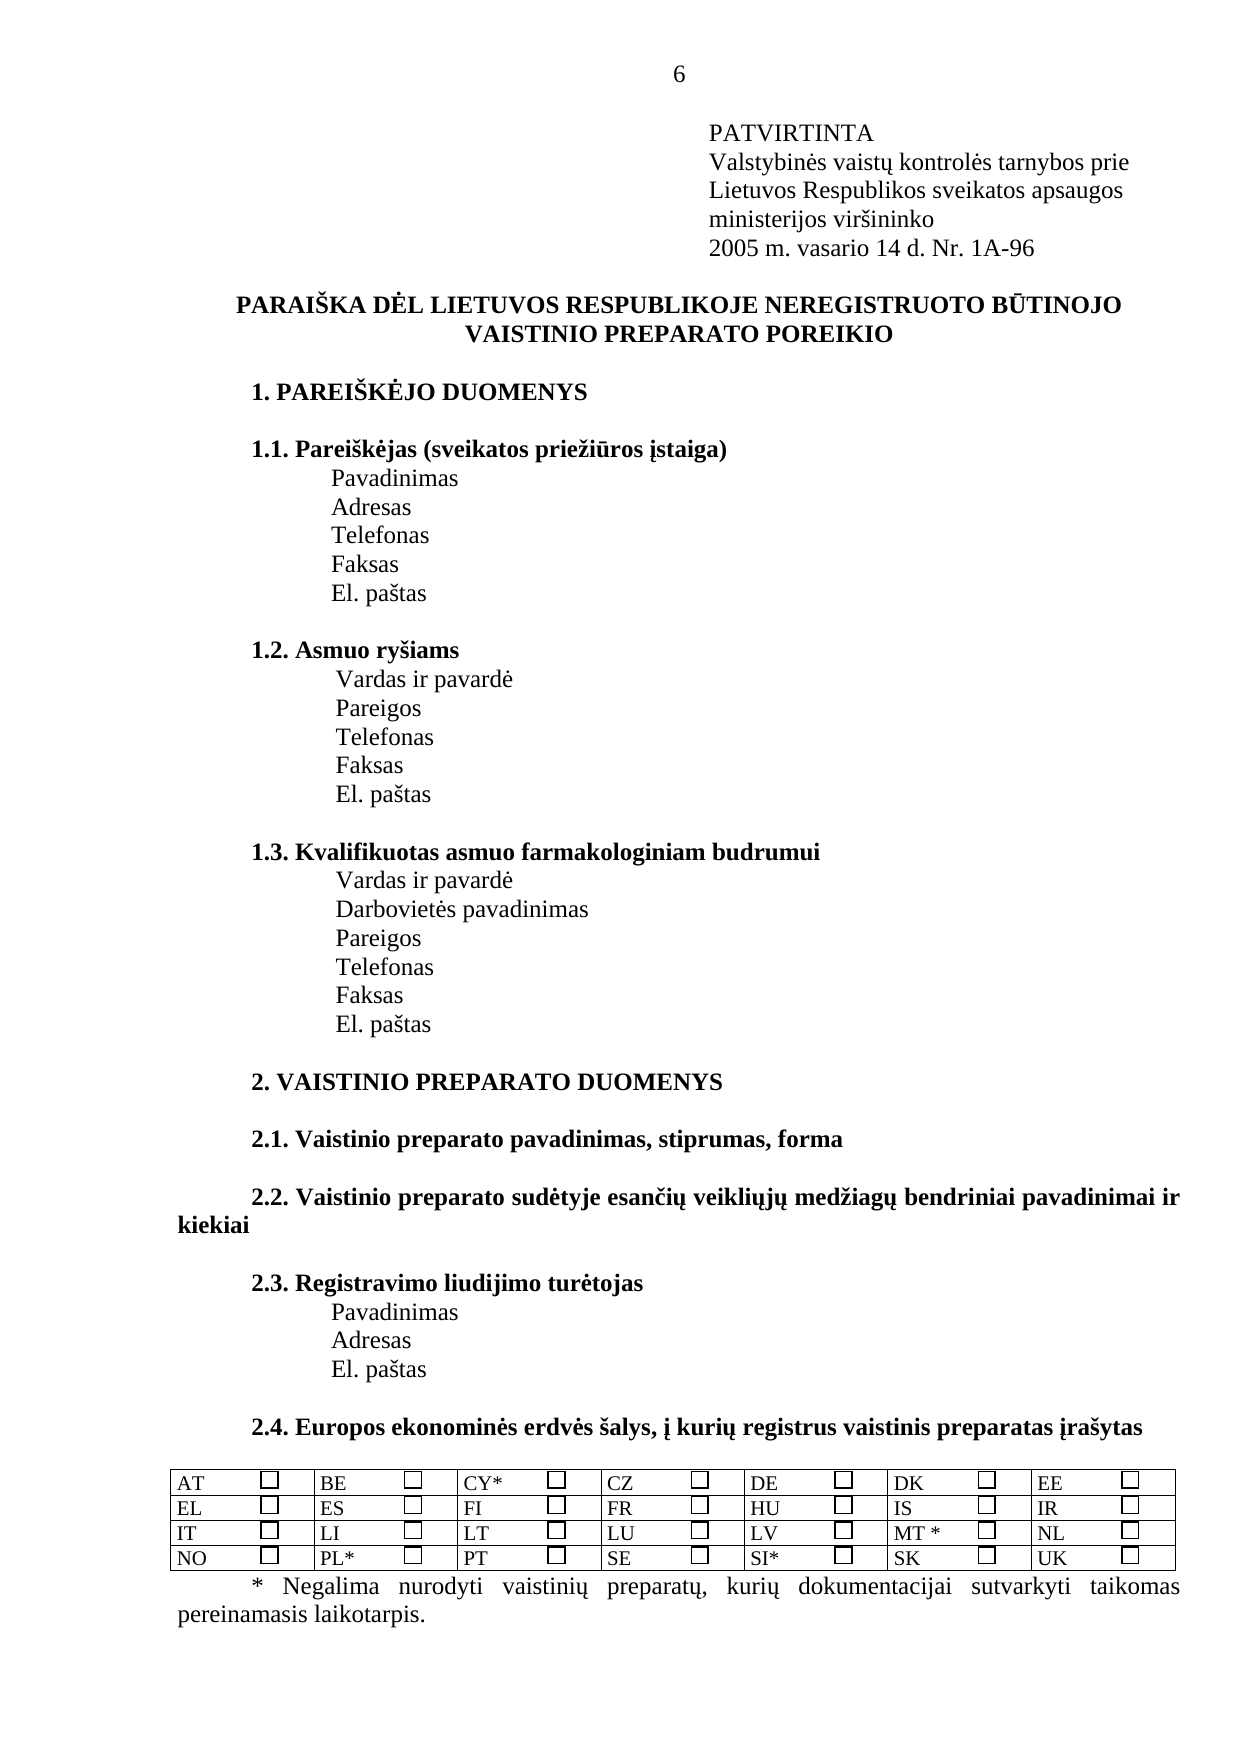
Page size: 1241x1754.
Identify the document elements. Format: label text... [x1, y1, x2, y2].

table_header [254, 1470, 314, 1494]
table_header AT [171, 1470, 254, 1494]
table_cell [254, 1496, 314, 1519]
text PARAIŠKA DĖL LIETUVOS RESPUBLIKOJE NEREGISTRUOTO BŪTINOJO VAISTINIO PREPARATO POREIKIO [177, 291, 1181, 348]
table_cell [828, 1496, 887, 1519]
text 1.3. Kvalifikuotas asmuo farmakologiniam budrumui [177, 837, 1181, 866]
table_cell NL [1032, 1521, 1114, 1545]
table_cell LU [602, 1521, 684, 1545]
table_cell [971, 1521, 1031, 1545]
table_cell [1114, 1546, 1175, 1570]
text Adresas [257, 1326, 1181, 1354]
text Lietuvos Respublikos sveikatos apsaugos [177, 176, 1181, 204]
text 2.1. Vaistinio preparato pavadinimas, stiprumas, forma [177, 1124, 1181, 1153]
table_cell IR [1032, 1496, 1114, 1519]
table_cell [684, 1546, 744, 1570]
table_cell [541, 1521, 601, 1545]
table_cell FR [602, 1496, 684, 1519]
table_cell SE [602, 1546, 684, 1570]
table_cell [397, 1521, 457, 1545]
table_cell [828, 1546, 887, 1570]
table_header [397, 1470, 457, 1494]
table_header BE [315, 1470, 397, 1494]
table_cell FI [458, 1496, 541, 1519]
table_cell [971, 1546, 1031, 1570]
text 2.3. Registravimo liudijimo turėtojas [177, 1268, 1181, 1297]
table_cell UK [1032, 1546, 1114, 1570]
table_cell [397, 1496, 457, 1519]
table_cell LT [458, 1521, 541, 1545]
table_cell SK [888, 1546, 971, 1570]
text ministerijos viršininko [177, 204, 1181, 233]
table_cell [254, 1546, 314, 1570]
table_header [971, 1470, 1031, 1494]
table_cell [684, 1521, 744, 1545]
table_cell HU [745, 1496, 827, 1519]
table_cell PL* [315, 1546, 397, 1570]
table_cell [541, 1496, 601, 1519]
text Pavadinimas [257, 1297, 1181, 1326]
text Darbovietės pavadinimas [262, 894, 1181, 923]
text Pareigos [262, 923, 1181, 952]
text Vardas ir pavardė [262, 866, 1181, 894]
text El. paštas [257, 1354, 1181, 1383]
text * Negalima nurodyti vaistinių preparatų, kurių dokumentacijai sutvarkyti taikomas pereinamasis laikotarpis. [177, 1571, 1181, 1628]
table_cell ES [315, 1496, 397, 1519]
table_header DE [745, 1470, 827, 1494]
text Vardas ir pavardė [262, 664, 1181, 693]
text Faksas [262, 981, 1181, 1009]
table_cell IS [888, 1496, 971, 1519]
table_cell LV [745, 1521, 827, 1545]
table_cell EL [171, 1496, 254, 1519]
text El. paštas [262, 1009, 1181, 1038]
text 1. PAREIŠKĖJO DUOMENYS [177, 377, 1181, 406]
text Telefonas [257, 521, 1181, 549]
text 2.4. Europos ekonominės erdvės šalys, į kurių registrus vaistinis preparatas įrašytas [177, 1412, 1181, 1441]
table_cell MT * [888, 1521, 971, 1545]
text Faksas [262, 751, 1181, 779]
text Valstybinės vaistų kontrolės tarnybos prie [177, 147, 1181, 176]
table_cell IT [171, 1521, 254, 1545]
table_cell SI* [745, 1546, 827, 1570]
text 2. VAISTINIO PREPARATO DUOMENYS [177, 1067, 1181, 1096]
table_header [684, 1470, 744, 1494]
table_cell [254, 1521, 314, 1545]
text 1.2. Asmuo ryšiams [177, 636, 1181, 664]
text El. paštas [262, 779, 1181, 808]
table_cell [1114, 1496, 1175, 1519]
table_header DK [888, 1470, 971, 1494]
text Adresas [257, 492, 1181, 521]
table_cell [971, 1496, 1031, 1519]
text Telefonas [262, 952, 1181, 981]
table_header [828, 1470, 887, 1494]
table_cell [541, 1546, 601, 1570]
text 1.1. Pareiškėjas (sveikatos priežiūros įstaiga) [177, 434, 1181, 463]
text Telefonas [262, 722, 1181, 751]
table_header CY* [458, 1470, 541, 1494]
table_header CZ [602, 1470, 684, 1494]
text Pavadinimas [257, 463, 1181, 492]
table_cell PT [458, 1546, 541, 1570]
text 2.2. Vaistinio preparato sudėtyje esančių veikliųjų medžiagų bendriniai pavadinimai ir kiekiai [177, 1182, 1181, 1239]
text 2005 m. vasario 14 d. Nr. 1A-96 [177, 233, 1181, 262]
table_cell [397, 1546, 457, 1570]
table_cell [828, 1521, 887, 1545]
table_cell LI [315, 1521, 397, 1545]
table_header [1114, 1470, 1175, 1494]
table_cell [1114, 1521, 1175, 1545]
table_header EE [1032, 1470, 1114, 1494]
text PATVIRTINTA [177, 118, 1181, 147]
table_header [541, 1470, 601, 1494]
table_cell NO [171, 1546, 254, 1570]
text Pareigos [262, 693, 1181, 722]
text Faksas [257, 549, 1181, 578]
text El. paštas [257, 578, 1181, 607]
table_cell [684, 1496, 744, 1519]
